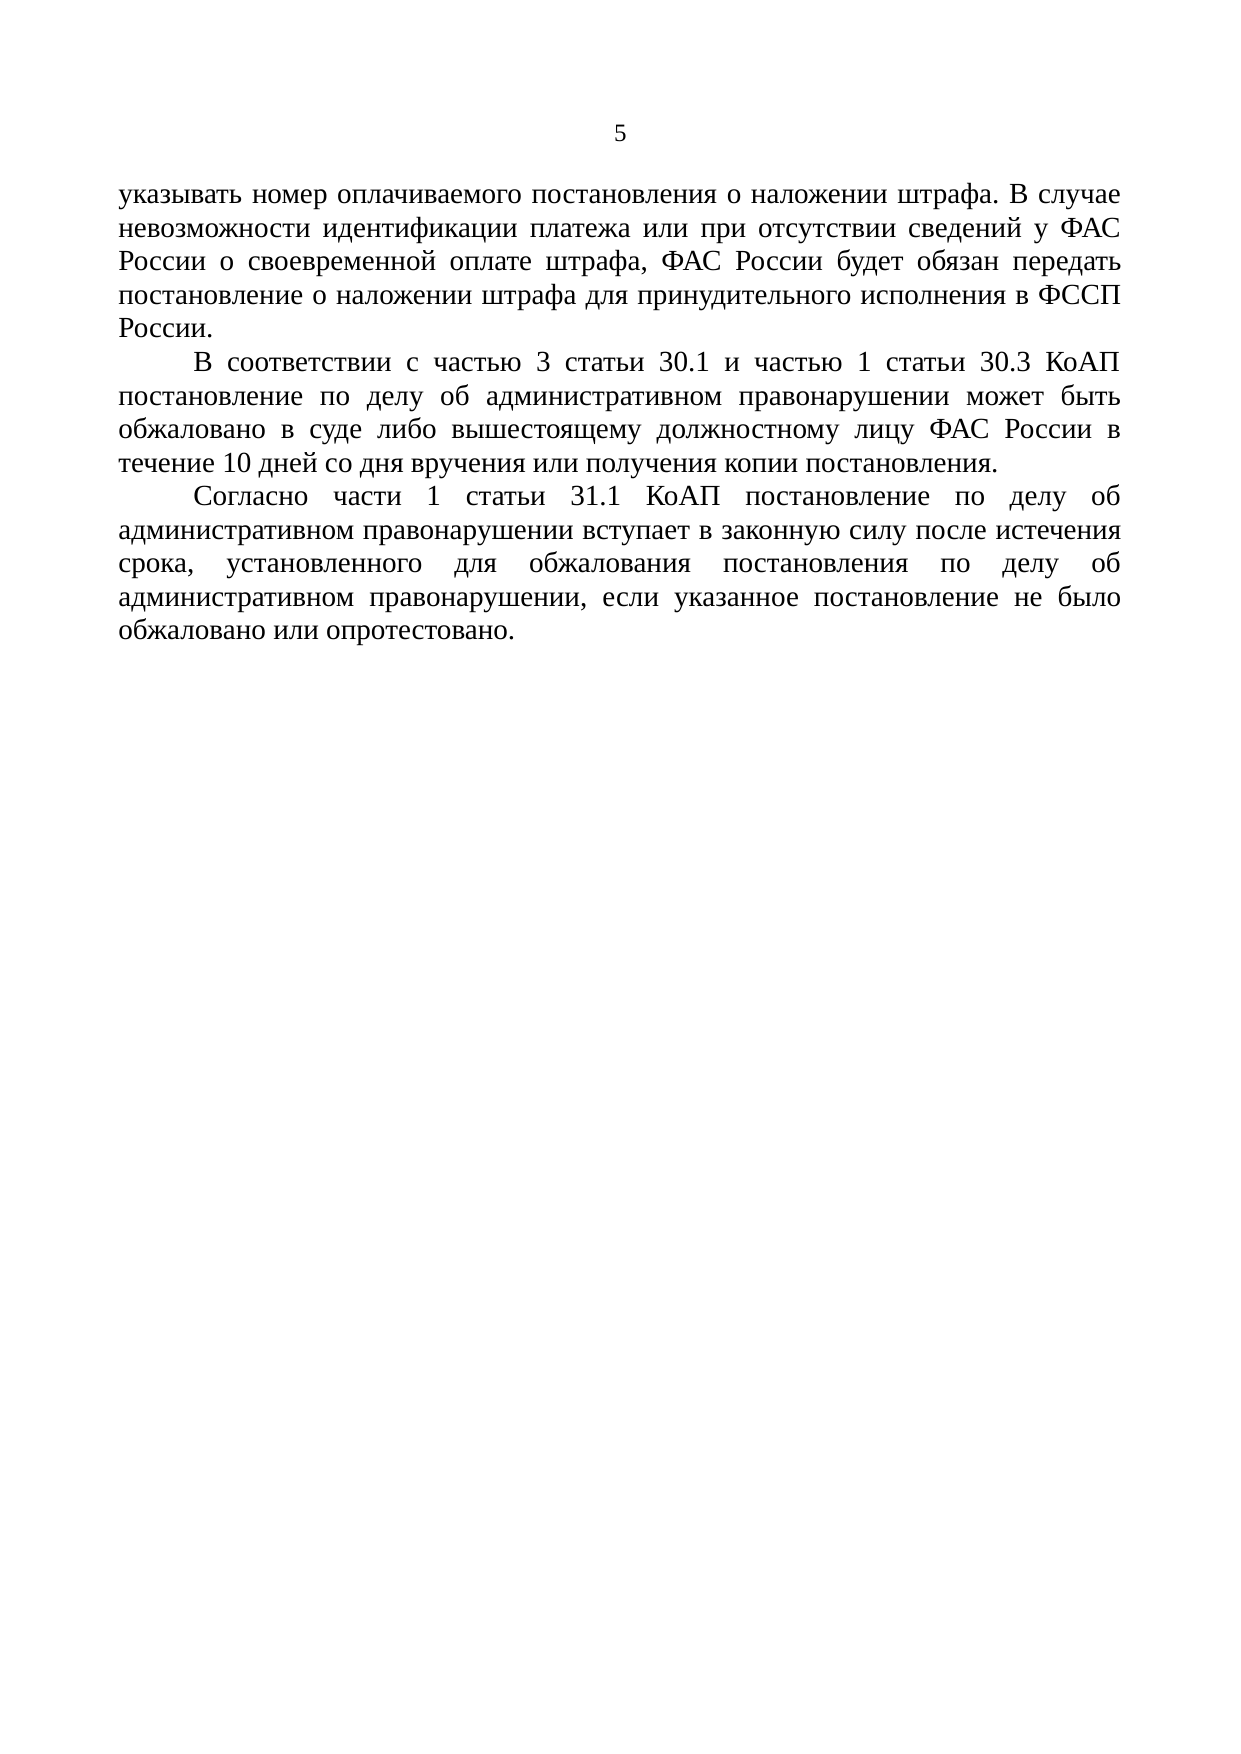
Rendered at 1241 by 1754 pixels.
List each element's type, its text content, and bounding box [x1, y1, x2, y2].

text Согласно части 1 статьи 31.1 КоАП постановление по делу об административном правонарушении вступает в законную силу после истечения срока, установленного для обжалования постановления по делу об административном правонарушении, если указанное постановление не было обжаловано или опротестовано. [118, 478, 1122, 646]
text указывать номер оплачиваемого постановления о наложении штрафа. В случае невозможности идентификации платежа или при отсутствии сведений у ФАС России о своевременной оплате штрафа, ФАС России будет обязан передать постановление о наложении штрафа для принудительного исполнения в ФССП России. [118, 176, 1122, 344]
text В соответствии с частью 3 статьи 30.1 и частью 1 статьи 30.3 КоАП постановление по делу об административном правонарушении может быть обжаловано в суде либо вышестоящему должностному лицу ФАС России в течение 10 дней со дня вручения или получения копии постановления. [118, 344, 1122, 478]
